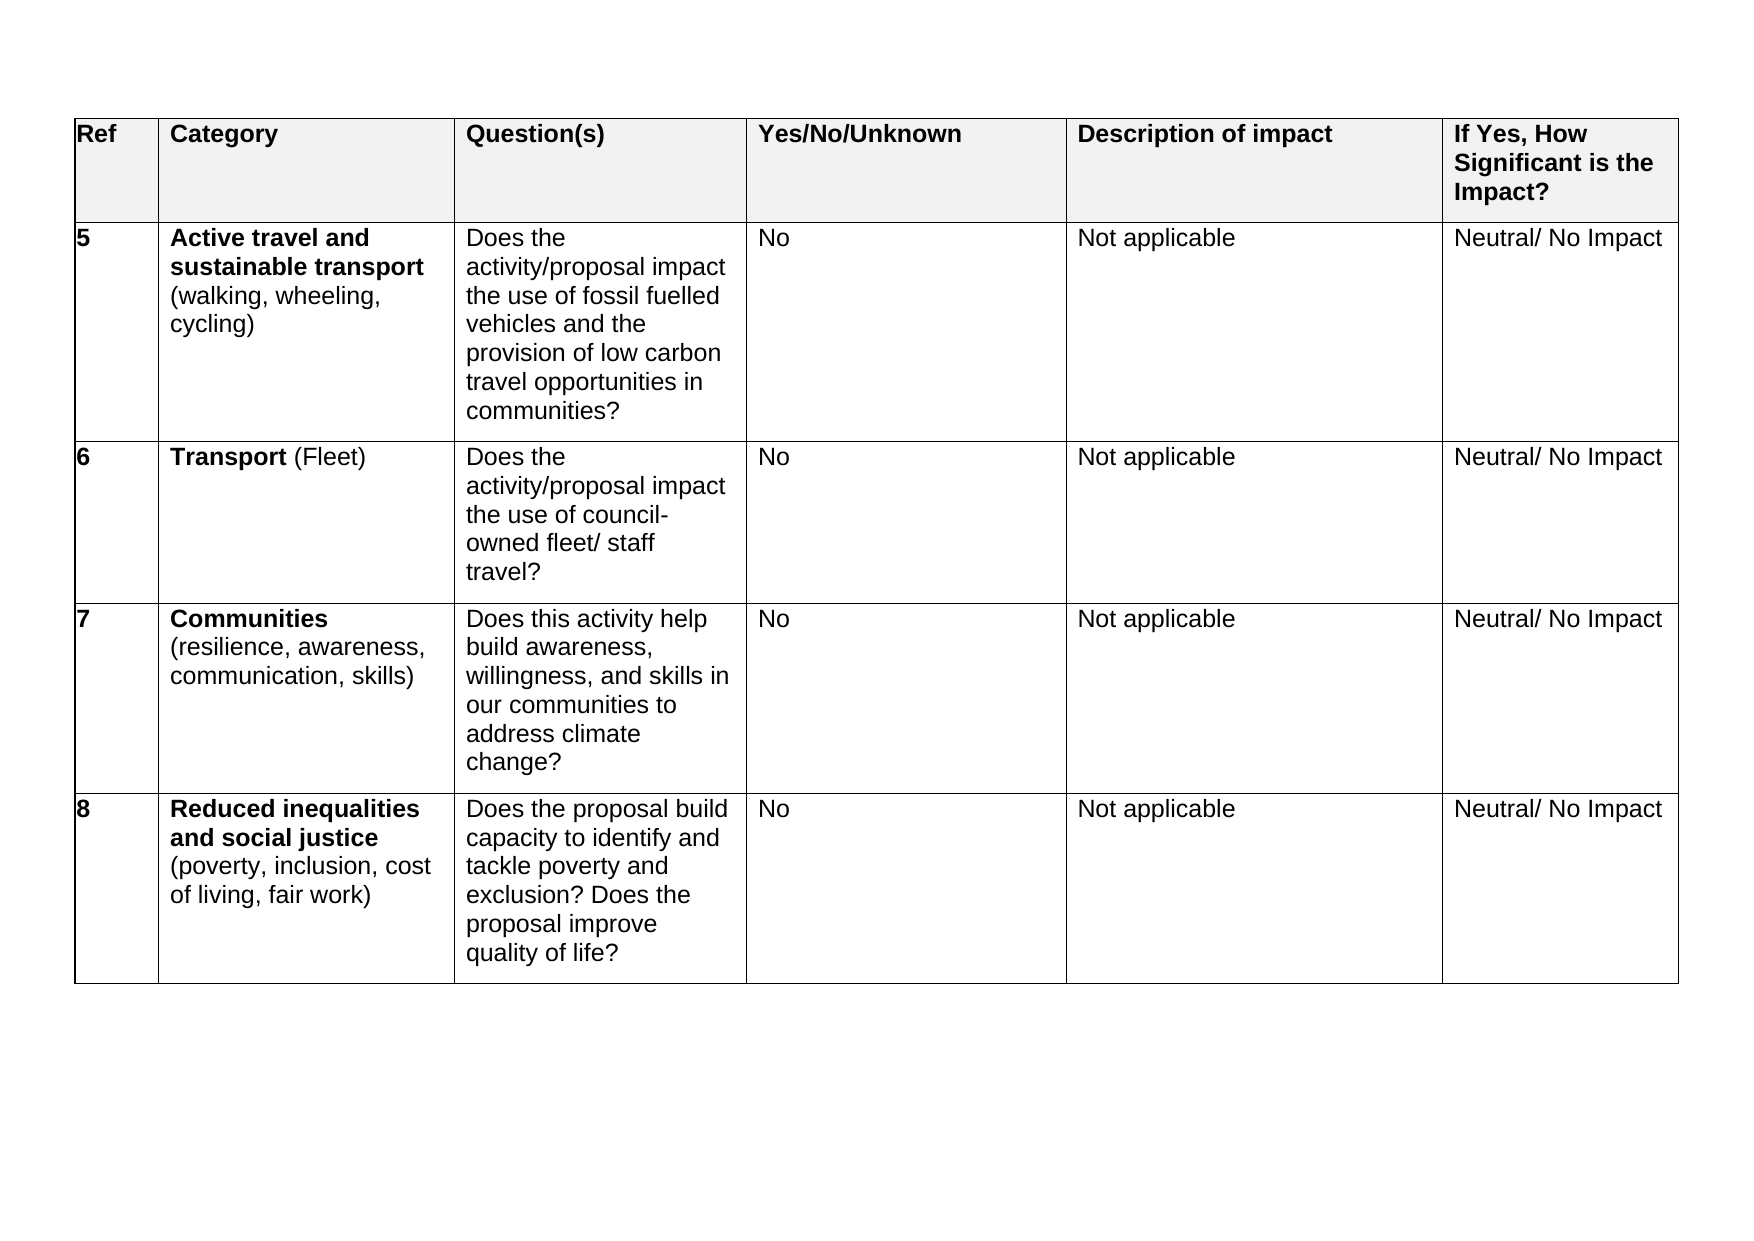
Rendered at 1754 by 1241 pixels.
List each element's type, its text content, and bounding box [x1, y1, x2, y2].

table_cell Neutral/ No Impact [1443, 604, 1678, 793]
table_cell Neutral/ No Impact [1443, 223, 1678, 441]
table_cell Not applicable [1067, 794, 1442, 983]
table_cell No [747, 223, 1066, 441]
table_cell Neutral/ No Impact [1443, 442, 1678, 602]
table_cell Does the activity/proposal impact the use of council-owned fleet/ staff travel? [455, 442, 746, 602]
table_header Question(s) [455, 119, 746, 222]
table_cell 6 [76, 442, 158, 602]
table_header Category [159, 119, 454, 222]
table_cell 7 [76, 604, 158, 793]
table_cell Reduced inequalities and social justice (poverty, inclusion, cost of living, fair work) [159, 794, 454, 983]
table_cell 8 [76, 794, 158, 983]
table_cell No [747, 604, 1066, 793]
table_cell Not applicable [1067, 442, 1442, 602]
table_header Yes/No/Unknown [747, 119, 1066, 222]
table_cell Transport (Fleet) [159, 442, 454, 602]
table_header Description of impact [1067, 119, 1442, 222]
table_header If Yes, How Significant is the Impact? [1443, 119, 1678, 222]
table_cell No [747, 442, 1066, 602]
table_cell Not applicable [1067, 604, 1442, 793]
table_cell Neutral/ No Impact [1443, 794, 1678, 983]
table_cell 5 [76, 223, 158, 441]
table_cell Does the proposal build capacity to identify and tackle poverty and exclusion? Does the proposal improve quality of life? [455, 794, 746, 983]
table_cell Active travel and sustainable transport (walking, wheeling, cycling) [159, 223, 454, 441]
table_cell Not applicable [1067, 223, 1442, 441]
table_cell Communities (resilience, awareness, communication, skills) [159, 604, 454, 793]
table_cell Does this activity help build awareness, willingness, and skills in our communities to address climate change? [455, 604, 746, 793]
table_header Ref [76, 119, 158, 222]
table_cell No [747, 794, 1066, 983]
table_cell Does the activity/proposal impact the use of fossil fuelled vehicles and the provision of low carbon travel opportunities in communities? [455, 223, 746, 441]
